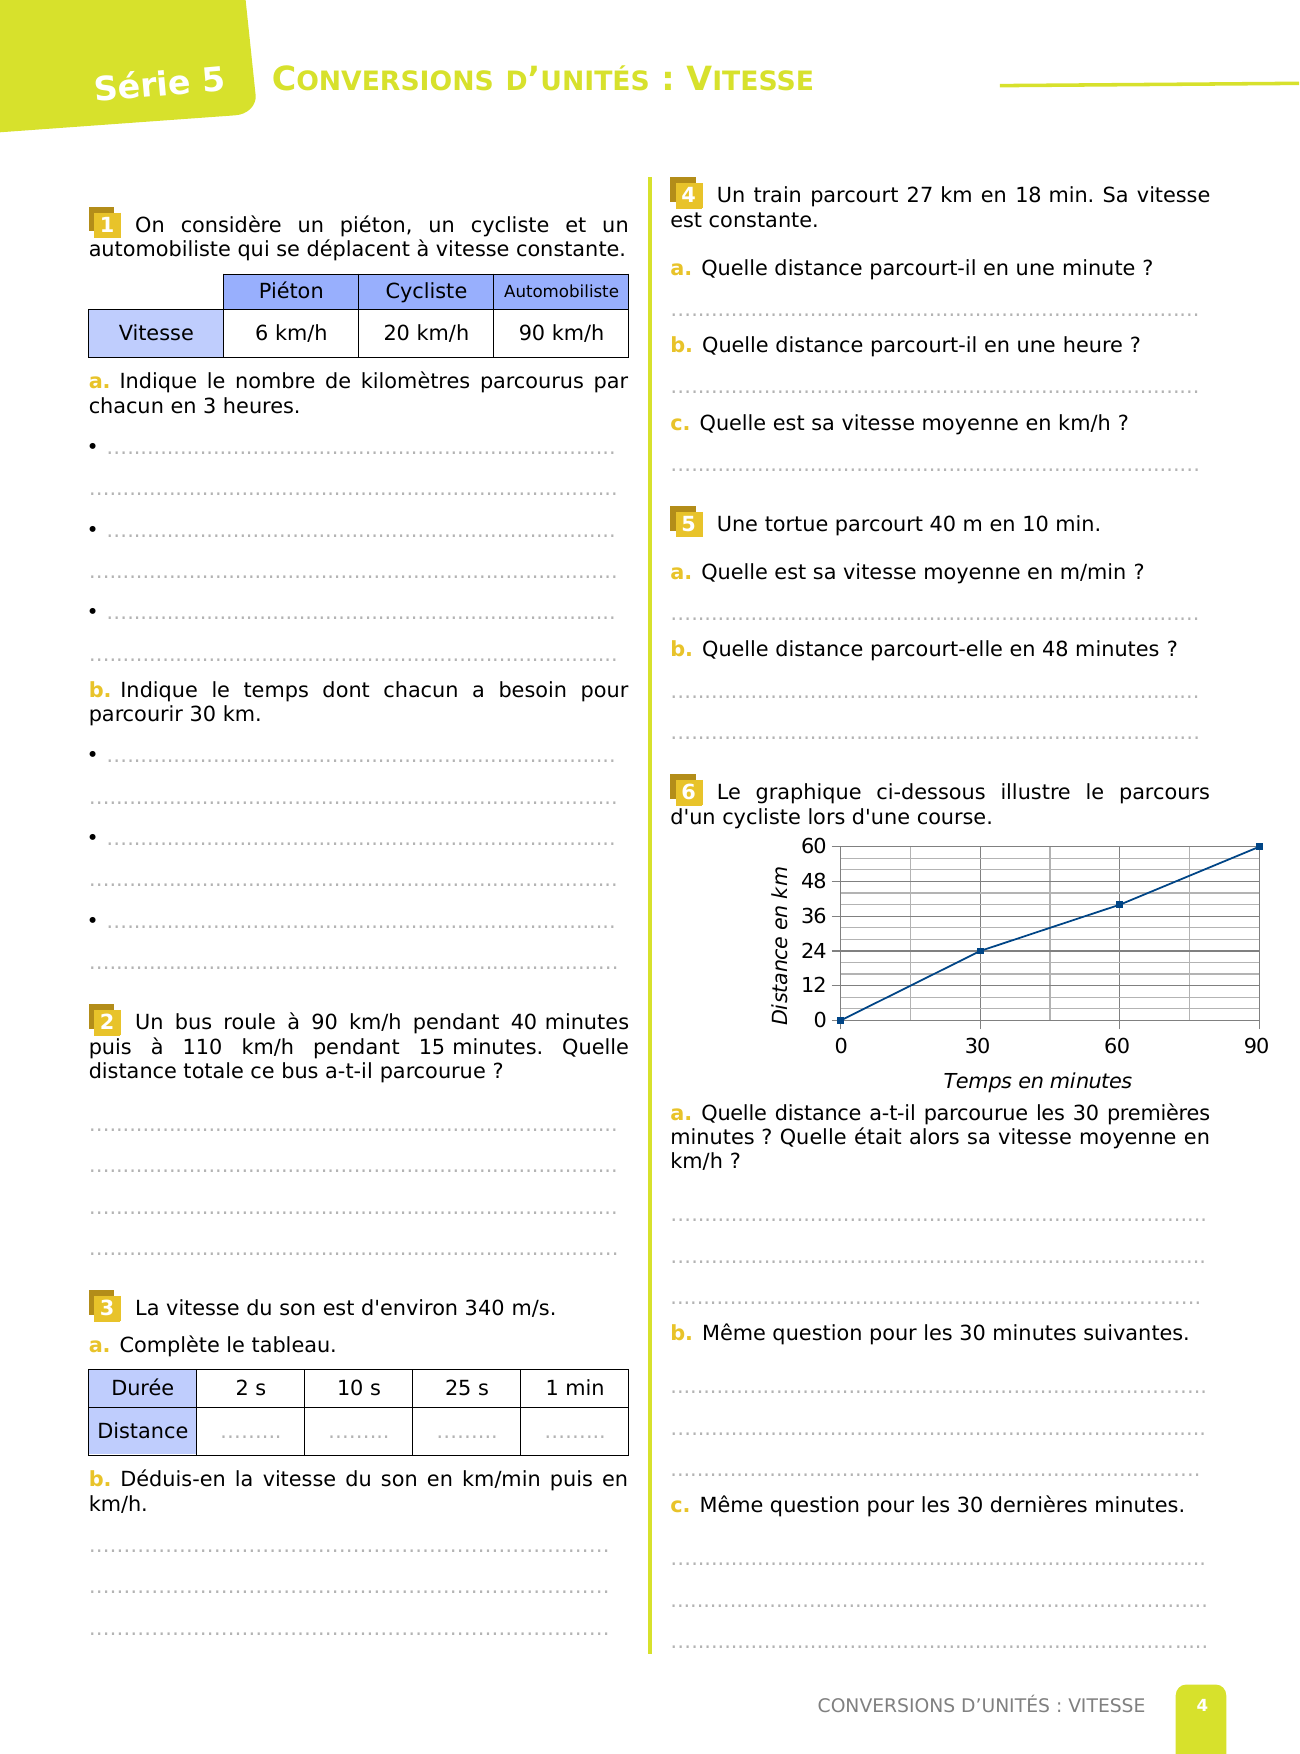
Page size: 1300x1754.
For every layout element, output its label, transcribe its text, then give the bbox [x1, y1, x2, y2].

subtitle Un train parcourt 27 km en 18 min. Sa vitesse est constante. [670, 177, 1211, 232]
list ….......................................................................... [88, 501, 629, 542]
text …............................................................................. [88, 459, 629, 501]
list …......................................................................….....…....................................................................................................................................................………. [670, 1185, 1211, 1309]
list Quelle est sa vitesse moyenne en m/min ? [670, 560, 1211, 584]
table_header Cycliste [359, 275, 493, 309]
text …............................................................................. [88, 1136, 629, 1178]
list Quelle est sa vitesse moyenne en km/h ? [670, 411, 1211, 435]
table_cell ……... [305, 1408, 412, 1454]
subtitle Une tortue parcourt 40 m en 10 min. [696, 506, 1211, 537]
list ….......................................................................... [88, 726, 629, 768]
subtitle Le graphique ci-dessous illustre le parcours d'un cycliste lors d'une course. [670, 774, 1211, 829]
list ….......................................................................... [88, 418, 629, 459]
list Indique le temps dont chacun a besoin pour parcourir 30 km. [88, 678, 629, 726]
text …............................................................................. [88, 1095, 629, 1136]
table_cell 90 km/h [494, 310, 628, 357]
text …............................................................................. [670, 280, 1211, 321]
table_cell 6 km/h [224, 310, 358, 357]
list Quelle distance parcourt-il en une heure ? [670, 333, 1211, 357]
list .........................................................................……..….......................................................................................................................................................……. [670, 1357, 1211, 1481]
table_header Durée [89, 1370, 196, 1407]
table_cell ……... [197, 1408, 304, 1454]
list ….......................................................................... [88, 583, 629, 625]
list …............................................................................. [670, 584, 1211, 626]
subtitle Un bus roule à 90 km/h pendant 40 minutes puis à 110 km/h pendant 15 minutes. Quelle distance totale ce bus a-t-il parcourue ? [88, 1004, 629, 1083]
table_header Piéton [224, 275, 358, 309]
table_cell ……... [413, 1408, 520, 1454]
table_cell Distance [89, 1408, 196, 1454]
list …..........................................................................… [670, 703, 1211, 744]
text ……………………………………………………………………………………………………………………………………………………………………………………………………… [88, 1516, 629, 1640]
table_cell ……... [521, 1408, 628, 1454]
list …............................................................................. [670, 662, 1211, 703]
list Quelle distance parcourt-il en une minute ? [670, 256, 1211, 280]
subtitle La vitesse du son est d'environ 340 m/s. [114, 1290, 629, 1321]
list Même question pour les 30 minutes suivantes. [670, 1321, 1211, 1346]
list Complète le tableau. [88, 1333, 629, 1357]
text …..........................................................................… [88, 933, 629, 974]
list ….......................................................................... [88, 809, 629, 850]
list Quelle distance a-t-il parcourue les 30 premières minutes ? Quelle était alors sa vitesse moyenne en km/h ? [670, 853, 1211, 1174]
list Indique le nombre de kilomètres parcourus par chacun en 3 heures. [88, 369, 629, 418]
text …..........................................................................… [670, 435, 1211, 476]
table_header 10 s [305, 1370, 412, 1407]
text …............................................................................. [88, 1178, 629, 1219]
list Même question pour les 30 dernières minutes. [670, 1493, 1211, 1517]
list Déduis-en la vitesse du son en km/min puis en km/h. [88, 1467, 629, 1516]
list Quelle distance parcourt-elle en 48 minutes ? [670, 637, 1211, 662]
list …...................................................................................................................................................………...…......................................................................…..... [670, 1529, 1211, 1653]
table_cell Vitesse [89, 310, 223, 357]
text …............................................................................. [88, 542, 629, 583]
table_header [89, 274, 223, 309]
table_cell 20 km/h [359, 310, 493, 357]
table_header Automobiliste [494, 275, 628, 309]
list ….......................................................................... [88, 892, 629, 933]
table_header 25 s [413, 1370, 520, 1407]
text …..........................................................................… [88, 1219, 629, 1261]
text …............................................................................. [670, 357, 1211, 399]
table_header 1 min [521, 1370, 628, 1407]
table_header 2 s [197, 1370, 304, 1407]
text …............................................................................. [88, 768, 629, 809]
text …............................................................................. [88, 850, 629, 892]
text …............................................................................. [88, 625, 629, 666]
subtitle On considère un piéton, un cycliste et un automobiliste qui se déplacent à vitesse constante. [88, 207, 629, 262]
